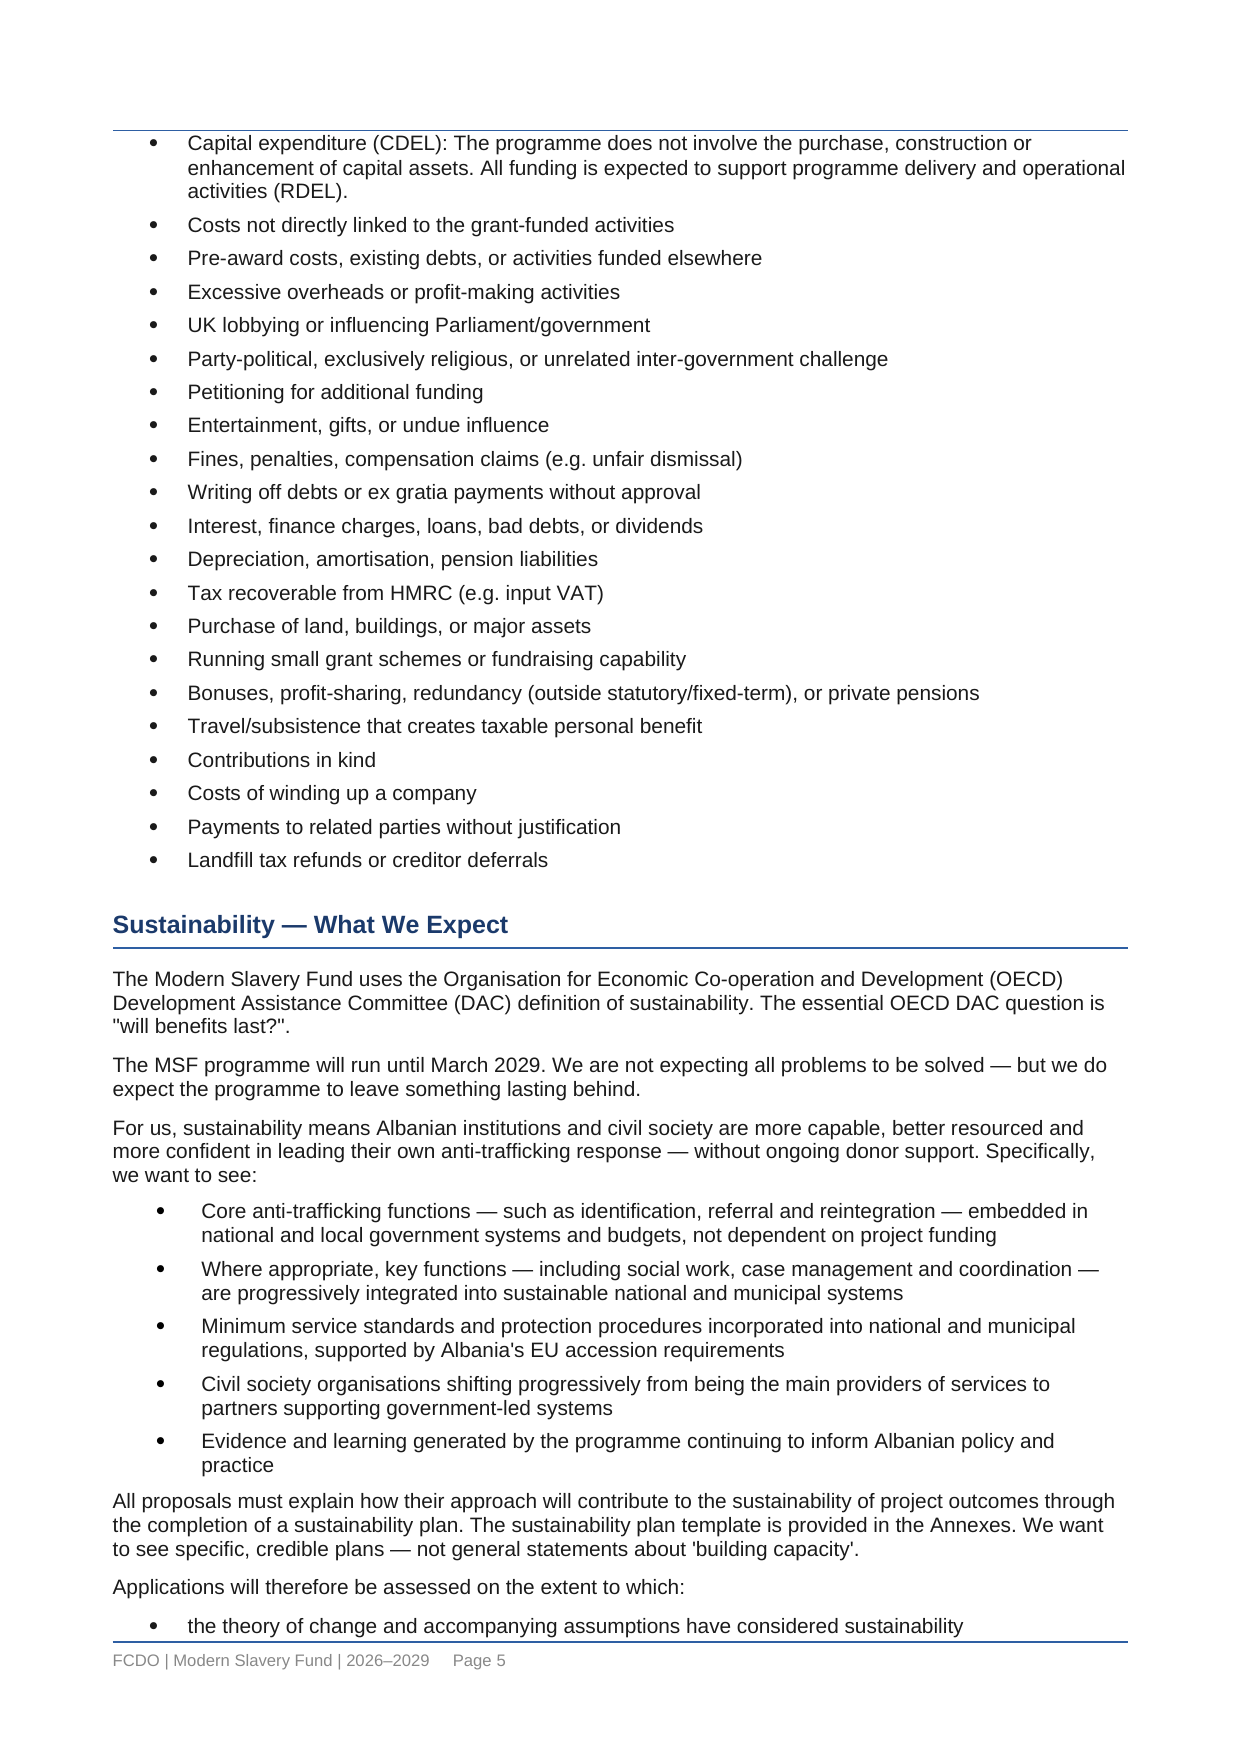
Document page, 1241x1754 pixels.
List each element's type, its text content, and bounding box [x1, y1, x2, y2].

text Applications will therefore be assessed on the extent to which: [112, 1575, 1128, 1599]
list Tax recoverable from HMRC (e.g. input VAT) [150, 580, 1128, 604]
list Civil society organisations shifting progressively from being the main providers of services to partners supporting government-led systems [157, 1371, 1128, 1419]
list Fines, penalties, compensation claims (e.g. unfair dismissal) [150, 447, 1128, 471]
list Depreciation, amortisation, pension liabilities [150, 547, 1128, 571]
text The Modern Slavery Fund uses the Organisation for Economic Co-operation and Development (OECD) Development Assistance Committee (DAC) definition of sustainability. The essential OECD DAC question is "will benefits last?". [112, 966, 1128, 1038]
list Minimum service standards and protection procedures incorporated into national and municipal regulations, supported by Albania's EU accession requirements [157, 1314, 1128, 1362]
list Evidence and learning generated by the programme continuing to inform Albanian policy and practice [157, 1429, 1128, 1477]
list the theory of change and accompanying assumptions have considered sustainability [150, 1614, 1128, 1638]
list Entertainment, gifts, or undue influence [150, 413, 1128, 437]
list Costs of winding up a company [150, 781, 1128, 805]
list Petitioning for additional funding [150, 380, 1128, 404]
list Capital expenditure (CDEL): The programme does not involve the purchase, construction or enhancement of capital assets. All funding is expected to support programme delivery and operational activities (RDEL). [150, 131, 1128, 203]
list Contributions in kind [150, 748, 1128, 772]
list Pre-award costs, existing debts, or activities funded elsewhere [150, 246, 1128, 270]
list Travel/subsistence that creates taxable personal benefit [150, 714, 1128, 738]
list Excessive overheads or profit-making activities [150, 279, 1128, 303]
list Party-political, exclusively religious, or unrelated inter-government challenge [150, 346, 1128, 370]
text The MSF programme will run until March 2029. We are not expecting all problems to be solved — but we do expect the programme to leave something lasting behind. [112, 1053, 1128, 1101]
list Bonuses, profit-sharing, redundancy (outside statutory/fixed-term), or private pensions [150, 681, 1128, 705]
text Sustainability — What We Expect [112, 910, 1128, 949]
list UK lobbying or influencing Parliament/government [150, 313, 1128, 337]
list Interest, finance charges, loans, bad debts, or dividends [150, 513, 1128, 538]
list Landfill tax refunds or creditor deferrals [150, 848, 1128, 872]
list Running small grant schemes or fundraising capability [150, 647, 1128, 671]
list Costs not directly linked to the grant-funded activities [150, 213, 1128, 237]
list Where appropriate, key functions — including social work, case management and coordination — are progressively integrated into sustainable national and municipal systems [157, 1257, 1128, 1304]
list Purchase of land, buildings, or major assets [150, 614, 1128, 638]
list Writing off debts or ex gratia payments without approval [150, 480, 1128, 504]
text All proposals must explain how their approach will contribute to the sustainability of project outcomes through the completion of a sustainability plan. The sustainability plan template is provided in the Annexes. We want to see specific, credible plans — not general statements about 'building capacity'. [112, 1489, 1128, 1561]
text For us, sustainability means Albanian institutions and civil society are more capable, better resourced and more confident in leading their own anti-trafficking response — without ongoing donor support. Specifically, we want to see: [112, 1115, 1128, 1187]
list Payments to related parties without justification [150, 814, 1128, 838]
list Core anti-trafficking functions — such as identification, referral and reintegration — embedded in national and local government systems and budgets, not dependent on project funding [157, 1199, 1128, 1247]
